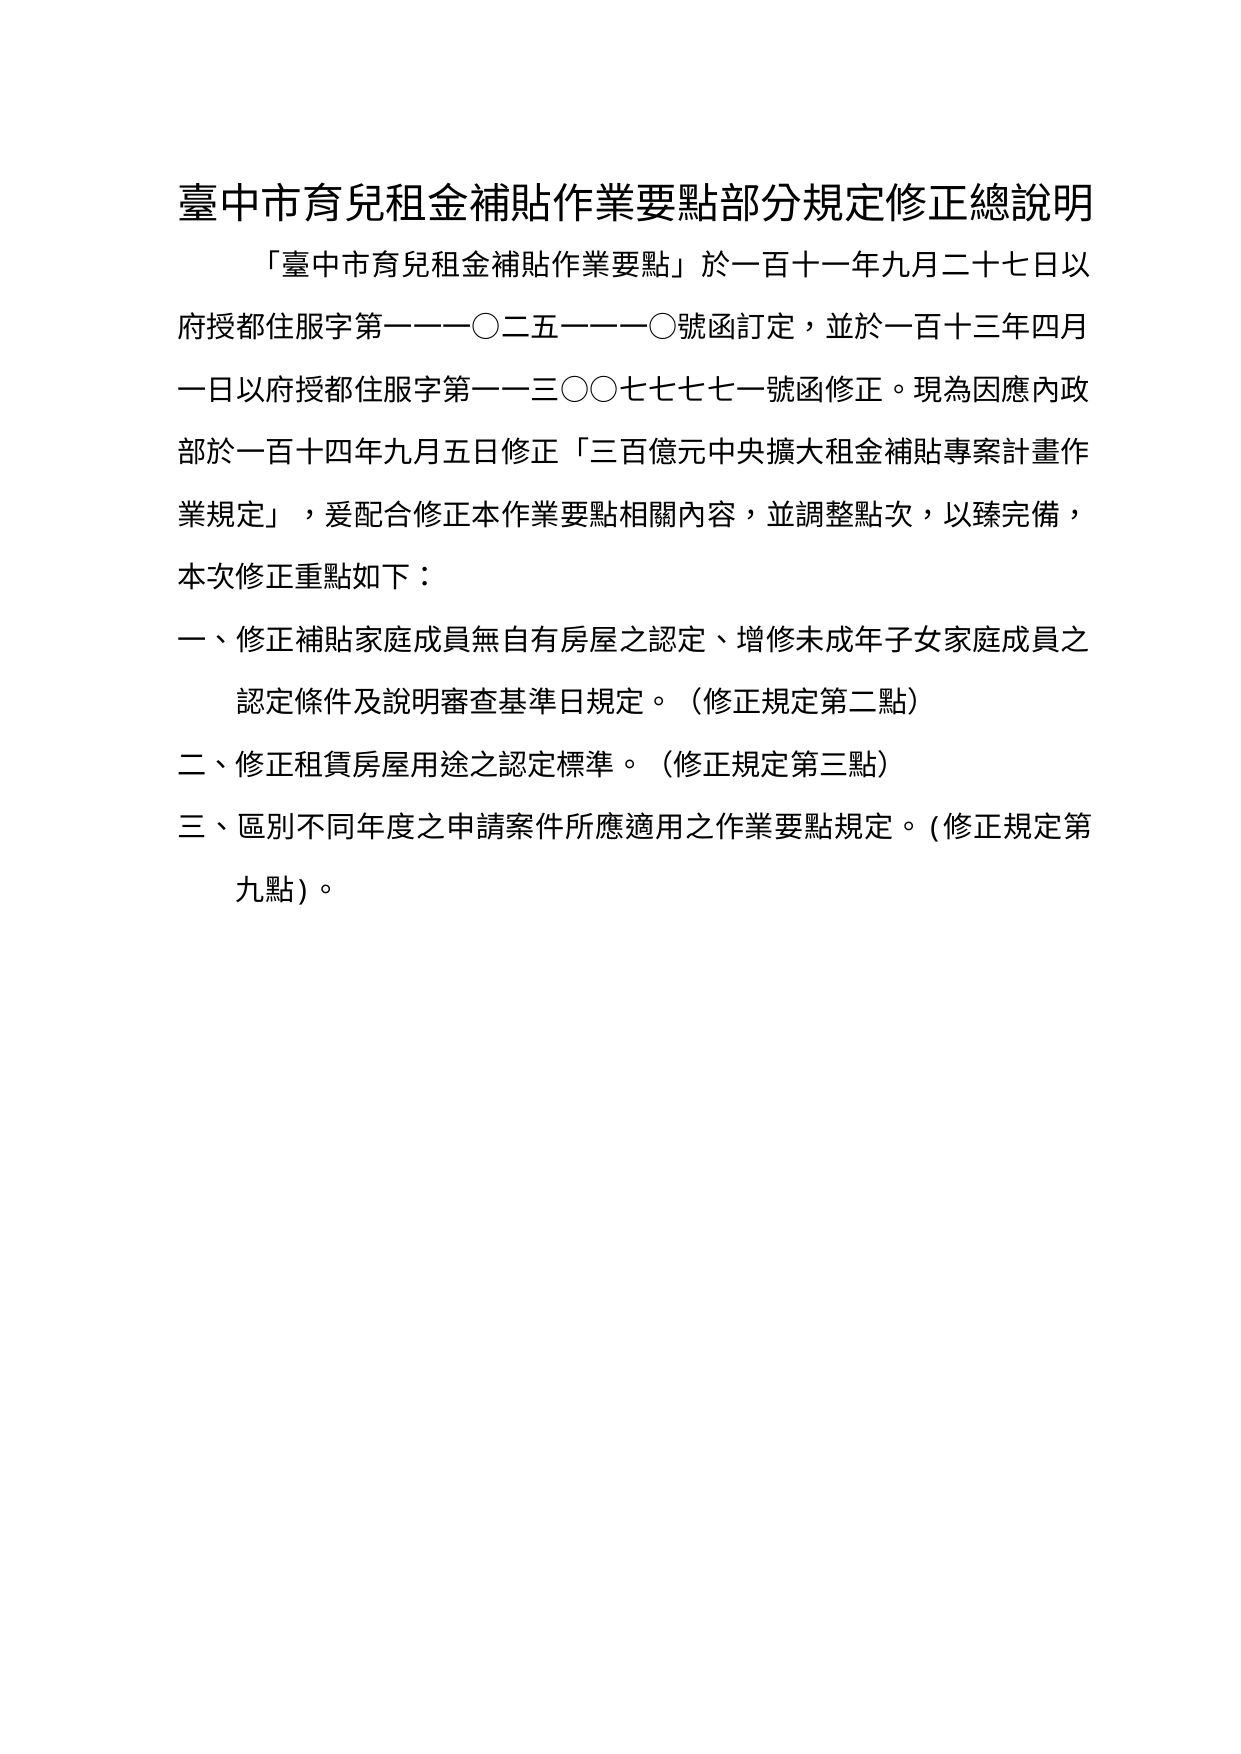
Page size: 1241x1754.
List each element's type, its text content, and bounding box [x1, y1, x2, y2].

text 一、修正補貼家庭成員無自有房屋之認定、增修未成年子女家庭成員之認定條件及說明審查基準日規定。（修正規定第二點） [177, 596, 1092, 721]
text 「臺中市育兒租金補貼作業要點」於一百十一年九月二十七日以府授都住服字第一一一○二五一一一○號函訂定，並於一百十三年四月一日以府授都住服字第一一三○○七七七七一號函修正。現為因應內政部於一百十四年九月五日修正「三百億元中央擴大租金補貼專案計畫作業規定」，爰配合修正本作業要點相關內容，並調整點次，以臻完備，本次修正重點如下： [177, 221, 1092, 596]
text 三、區別不同年度之申請案件所應適用之作業要點規定。(修正規定第九點)。 [177, 783, 1092, 908]
text 臺中市育兒租金補貼作業要點部分規定修正總說明 [177, 158, 1107, 221]
text 二、修正租賃房屋用途之認定標準。（修正規定第三點） [177, 721, 1092, 783]
